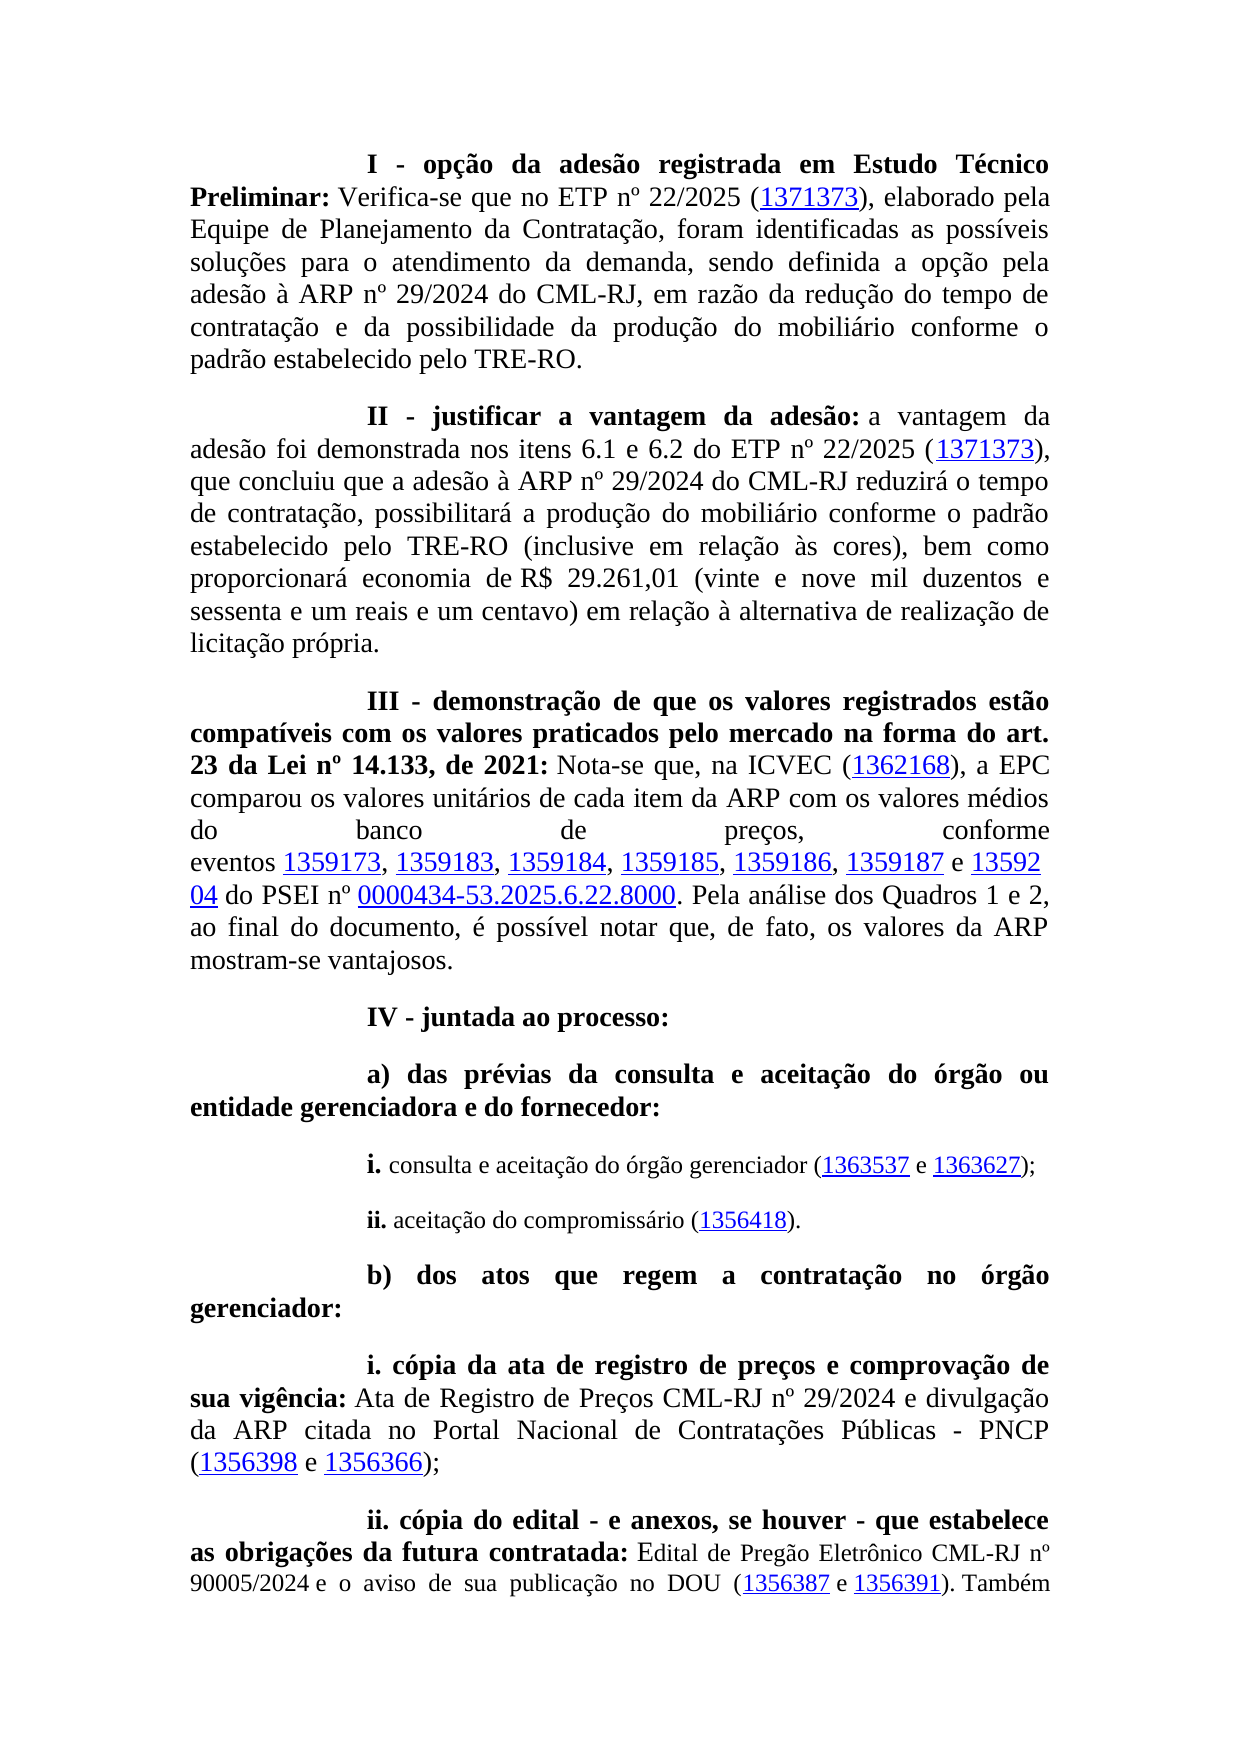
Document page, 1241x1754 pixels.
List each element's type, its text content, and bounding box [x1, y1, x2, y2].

text i. cópia da ata de registro de preços e comprovação de sua vigência: Ata de Registro de Preços CML-RJ nº 29/2024 e divulgação da ARP citada no Portal Nacional de Contratações Públicas - PNCP (1356398 e 1356366); [190, 1348, 1051, 1478]
text i. consulta e aceitação do órgão gerenciador (1363537 e 1363627); [190, 1147, 1051, 1180]
text ii. aceitação do compromissário (1356418). [190, 1205, 1051, 1233]
text IV - juntada ao processo: [190, 1000, 1051, 1032]
text I - opção da adesão registrada em Estudo Técnico Preliminar: Verifica-se que no ETP nº 22/2025 (1371373), elaborado pela Equipe de Planejamento da Contratação, foram identificadas as possíveis soluções para o atendimento da demanda, sendo definida a opção pela adesão à ARP nº 29/2024 do CML-RJ, em razão da redução do tempo de contratação e da possibilidade da produção do mobiliário conforme o padrão estabelecido pelo TRE-RO. [190, 148, 1051, 374]
text III - demonstração de que os valores registrados estão compatíveis com os valores praticados pelo mercado na forma do art. 23 da Lei nº 14.133, de 2021: Nota-se que, na ICVEC (1362168), a EPC comparou os valores unitários de cada item da ARP com os valores médios do banco de preços, conforme eventos 1359173, 1359183, 1359184, 1359185, 1359186, 1359187 e 1359204 do PSEI nº 0000434-53.2025.6.22.8000. Pela análise dos Quadros 1 e 2, ao final do documento, é possível notar que, de fato, os valores da ARP mostram-se vantajosos. [190, 683, 1051, 975]
text ii. cópia do edital - e anexos, se houver - que estabelece as obrigações da futura contratada: Edital de Pregão Eletrônico CML-RJ nº 90005/2024 e o aviso de sua publicação no DOU (1356387 e 1356391). Também [190, 1503, 1051, 1596]
text a) das prévias da consulta e aceitação do órgão ou entidade gerenciadora e do fornecedor: [190, 1057, 1051, 1122]
text II - justificar a vantagem da adesão: a vantagem da adesão foi demonstrada nos itens 6.1 e 6.2 do ETP nº 22/2025 (1371373), que concluiu que a adesão à ARP nº 29/2024 do CML-RJ reduzirá o tempo de contratação, possibilitará a produção do mobiliário conforme o padrão estabelecido pelo TRE-RO (inclusive em relação às cores), bem como proporcionará economia de R$ 29.261,01 (vinte e nove mil duzentos e sessenta e um reais e um centavo) em relação à alternativa de realização de licitação própria. [190, 399, 1051, 658]
text b) dos atos que regem a contratação no órgão gerenciador: [190, 1258, 1051, 1323]
